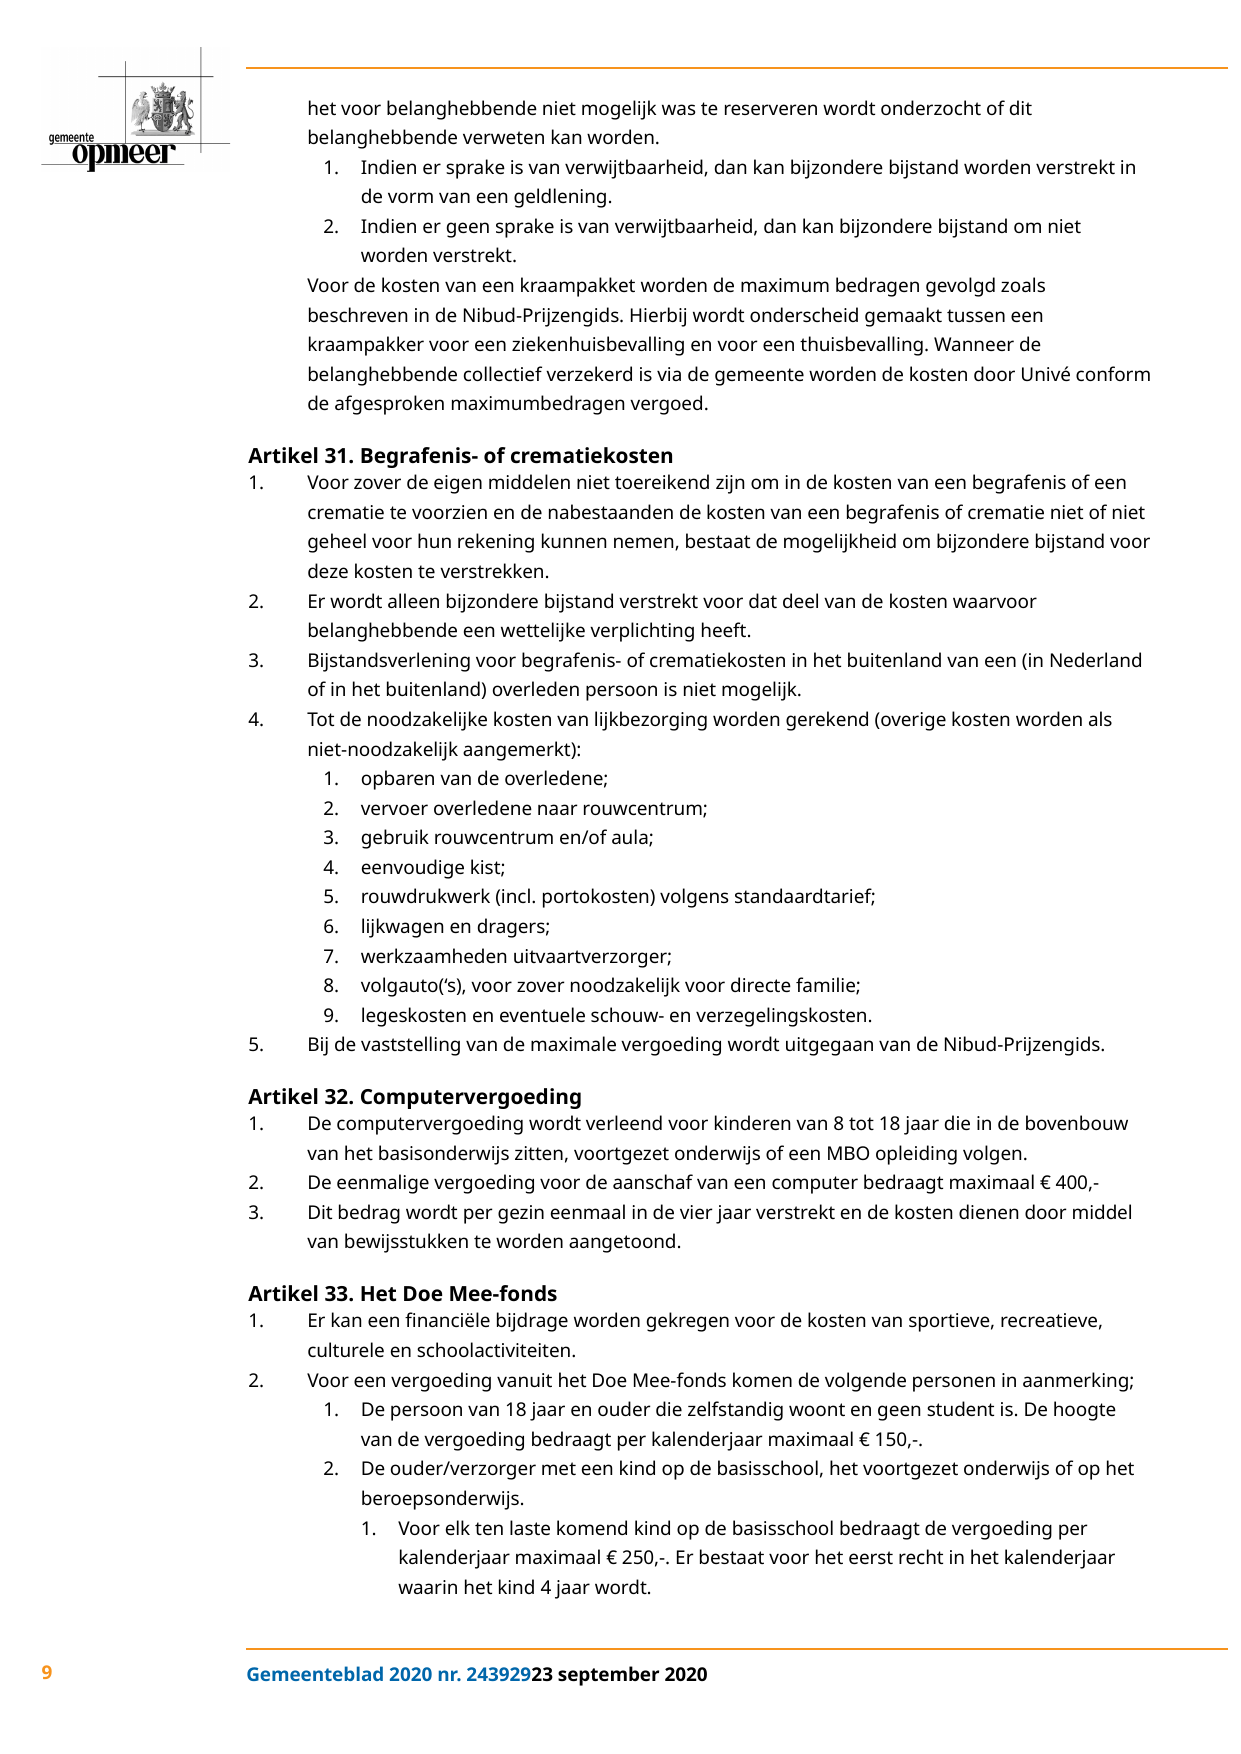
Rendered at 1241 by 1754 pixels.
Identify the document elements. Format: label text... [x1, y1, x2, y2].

list vervoer overledene naar rouwcentrum; [323, 795, 1152, 821]
text Artikel 32. Computervergoeding [248, 1082, 1152, 1110]
list Voor de kosten van een kraampakket worden de maximum bedragen gevolgd zoals beschreven in de Nibud-Prijzengids. Hierbij wordt onderscheid gemaakt tussen een kraampakker voor een ziekenhuisbevalling en voor een thuisbevalling. Wanneer de belanghebbende collectief verzekerd is via de gemeente worden de kosten door Univé conform de afgesproken maximumbedragen vergoed. [248, 272, 1152, 416]
list Dit bedrag wordt per gezin eenmaal in de vier jaar verstrekt en de kosten dienen door middel van bewijsstukken te worden aangetoond. [248, 1199, 1152, 1254]
list De ouder/verzorger met een kind op de basisschool, het voortgezet onderwijs of op het beroepsonderwijs. [323, 1456, 1152, 1511]
list Indien er sprake is van verwijtbaarheid, dan kan bijzondere bijstand worden verstrekt in de vorm van een geldlening. [323, 154, 1152, 209]
list Voor zover de eigen middelen niet toereikend zijn om in de kosten van een begrafenis of een crematie te voorzien en de nabestaanden de kosten van een begrafenis of crematie niet of niet geheel voor hun rekening kunnen nemen, bestaat de mogelijkheid om bijzondere bijstand voor deze kosten te verstrekken. [248, 469, 1152, 584]
text Artikel 33. Het Doe Mee-fonds [248, 1279, 1152, 1308]
list De computervergoeding wordt verleend voor kinderen van 8 tot 18 jaar die in de bovenbouw van het basisonderwijs zitten, voortgezet onderwijs of een MBO opleiding volgen. [248, 1110, 1152, 1166]
list Voor een vergoeding vanuit het Doe Mee-fonds komen de volgende personen in aanmerking; [248, 1367, 1152, 1392]
text Artikel 31. Begrafenis- of crematiekosten [248, 441, 1152, 469]
picture [41, 47, 231, 172]
list Er kan een financiële bijdrage worden gekregen voor de kosten van sportieve, recreatieve, culturele en schoolactiviteiten. [248, 1308, 1152, 1363]
list Er wordt alleen bijzondere bijstand verstrekt voor dat deel van de kosten waarvoor belanghebbende een wettelijke verplichting heeft. [248, 588, 1152, 643]
list rouwdrukwerk (incl. portokosten) volgens standaardtarief; [323, 884, 1152, 909]
list eenvoudige kist; [323, 854, 1152, 880]
list lijkwagen en dragers; [323, 913, 1152, 939]
list Tot de noodzakelijke kosten van lijkbezorging worden gerekend (overige kosten worden als niet-noodzakelijk aangemerkt): [248, 706, 1152, 761]
list Bij de vaststelling van de maximale vergoeding wordt uitgegaan van de Nibud-Prijzengids. [248, 1032, 1152, 1057]
list De persoon van 18 jaar en ouder die zelfstandig woont en geen student is. De hoogte van de vergoeding bedraagt per kalenderjaar maximaal € 150,-. [323, 1396, 1152, 1452]
list volgauto(‘s), voor zover noodzakelijk voor directe familie; [323, 972, 1152, 998]
list Indien er geen sprake is van verwijtbaarheid, dan kan bijzondere bijstand om niet worden verstrekt. [323, 213, 1152, 268]
list gebruik rouwcentrum en/of aula; [323, 824, 1152, 850]
list Voor elk ten laste komend kind op de basisschool bedraagt de vergoeding per kalenderjaar maximaal € 250,-. Er bestaat voor het eerst recht in het kalenderjaar waarin het kind 4 jaar wordt. [361, 1515, 1152, 1599]
list opbaren van de overledene; [323, 765, 1152, 791]
list legeskosten en eventuele schouw- en verzegelingskosten. [323, 1002, 1152, 1028]
list werkzaamheden uitvaartverzorger; [323, 943, 1152, 968]
list het voor belanghebbende niet mogelijk was te reserveren wordt onderzocht of dit belanghebbende verweten kan worden. [248, 95, 1152, 150]
list De eenmalige vergoeding voor de aanschaf van een computer bedraagt maximaal € 400,- [248, 1169, 1152, 1195]
list Bijstandsverlening voor begrafenis- of crematiekosten in het buitenland van een (in Nederland of in het buitenland) overleden persoon is niet mogelijk. [248, 647, 1152, 702]
